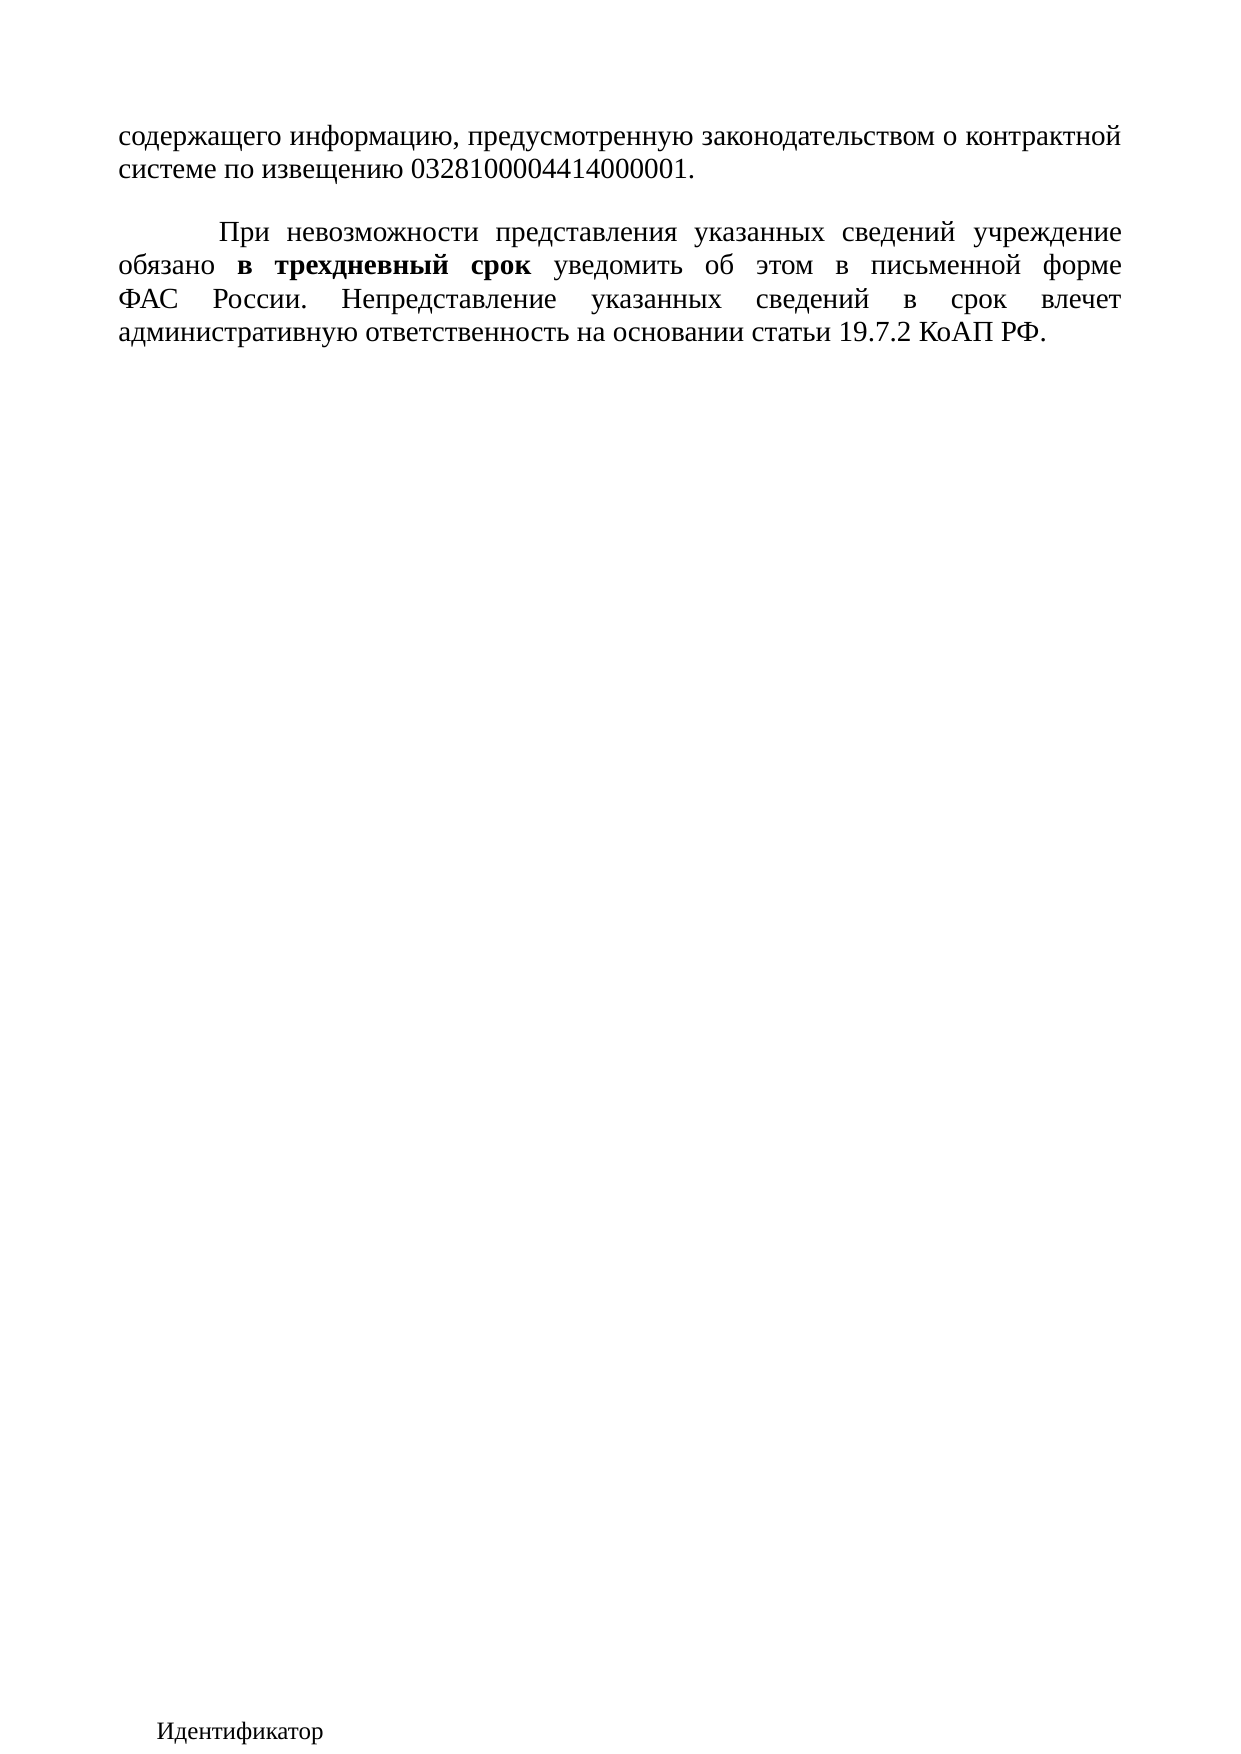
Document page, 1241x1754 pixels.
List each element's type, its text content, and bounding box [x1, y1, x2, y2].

list содержащего информацию, предусмотренную законодательством о контрактной системе по извещению 0328100004414000001. [118, 118, 1122, 185]
list При невозможности представления указанных сведений учреждение обязано в трехдневный срок уведомить об этом в письменной форме ФАС России. Непредставление указанных сведений в срок влечет административную ответственность на основании статьи 19.7.2 КоАП РФ. [118, 214, 1122, 348]
